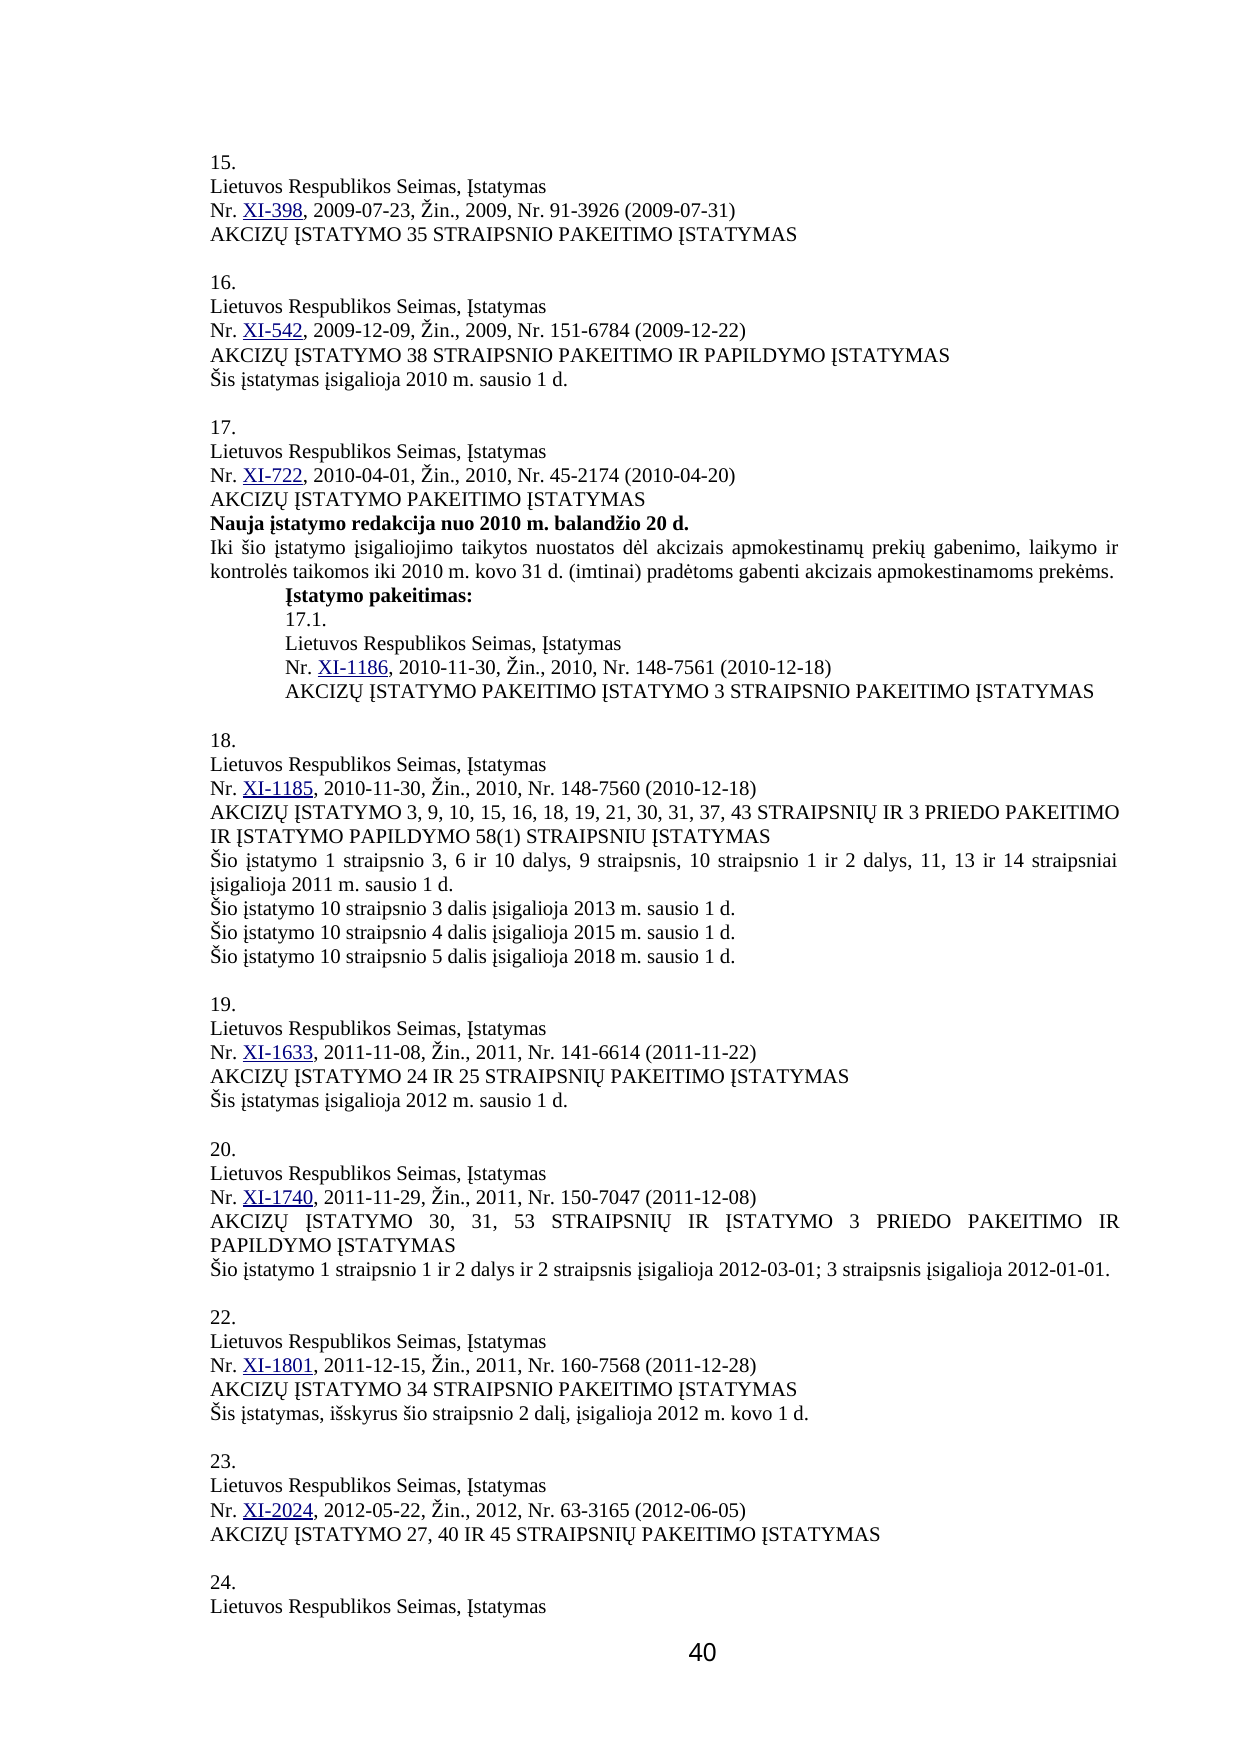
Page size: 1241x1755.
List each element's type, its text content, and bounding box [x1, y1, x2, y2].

text AKCIZŲ ĮSTATYMO 3, 9, 10, 15, 16, 18, 19, 21, 30, 31, 37, 43 STRAIPSNIŲ IR 3 PRIEDO PAKEITIMO IR ĮSTATYMO PAPILDYMO 58(1) STRAIPSNIU ĮSTATYMAS [210, 800, 1120, 848]
text AKCIZŲ ĮSTATYMO 35 STRAIPSNIO PAKEITIMO ĮSTATYMAS [210, 222, 1120, 246]
text 24. [210, 1570, 1120, 1594]
text 23. [210, 1449, 1120, 1473]
text AKCIZŲ ĮSTATYMO 30, 31, 53 STRAIPSNIŲ IR ĮSTATYMO 3 PRIEDO PAKEITIMO IR PAPILDYMO ĮSTATYMAS [210, 1209, 1120, 1257]
text 17. [210, 415, 1120, 439]
text Lietuvos Respublikos Seimas, Įstatymas [210, 1594, 1120, 1618]
text Šio įstatymo 10 straipsnio 5 dalis įsigalioja 2018 m. sausio 1 d. [210, 944, 1120, 968]
text Nauja įstatymo redakcija nuo 2010 m. balandžio 20 d. [210, 511, 1120, 535]
text AKCIZŲ ĮSTATYMO PAKEITIMO ĮSTATYMO 3 STRAIPSNIO PAKEITIMO ĮSTATYMAS [210, 679, 1120, 703]
text AKCIZŲ ĮSTATYMO 38 STRAIPSNIO PAKEITIMO IR PAPILDYMO ĮSTATYMAS [210, 342, 1120, 367]
text AKCIZŲ ĮSTATYMO 27, 40 IR 45 STRAIPSNIŲ PAKEITIMO ĮSTATYMAS [210, 1522, 1120, 1546]
text Lietuvos Respublikos Seimas, Įstatymas [210, 631, 1120, 655]
text Nr. XI-542, 2009-12-09, Žin., 2009, Nr. 151-6784 (2009-12-22) [210, 318, 1120, 342]
text Nr. XI-2024, 2012-05-22, Žin., 2012, Nr. 63-3165 (2012-06-05) [210, 1497, 1120, 1522]
text Lietuvos Respublikos Seimas, Įstatymas [210, 1473, 1120, 1497]
text AKCIZŲ ĮSTATYMO 34 STRAIPSNIO PAKEITIMO ĮSTATYMAS [210, 1377, 1120, 1401]
text 20. [210, 1137, 1120, 1161]
text Nr. XI-398, 2009-07-23, Žin., 2009, Nr. 91-3926 (2009-07-31) [210, 198, 1120, 222]
text Lietuvos Respublikos Seimas, Įstatymas [210, 294, 1120, 318]
text Šio įstatymo 1 straipsnio 3, 6 ir 10 dalys, 9 straipsnis, 10 straipsnio 1 ir 2 dalys, 11, 13 ir 14 straipsniai įsigalioja 2011 m. sausio 1 d. [210, 848, 1120, 896]
text Šis įstatymas įsigalioja 2010 m. sausio 1 d. [210, 367, 1120, 391]
text Nr. XI-1801, 2011-12-15, Žin., 2011, Nr. 160-7568 (2011-12-28) [210, 1353, 1120, 1377]
text 19. [210, 992, 1120, 1016]
text 16. [210, 270, 1120, 294]
text Šio įstatymo 10 straipsnio 4 dalis įsigalioja 2015 m. sausio 1 d. [210, 920, 1120, 944]
text Lietuvos Respublikos Seimas, Įstatymas [210, 1161, 1120, 1185]
text Lietuvos Respublikos Seimas, Įstatymas [210, 752, 1120, 776]
text Šio įstatymo 1 straipsnio 1 ir 2 dalys ir 2 straipsnis įsigalioja 2012-03-01; 3 straipsnis įsigalioja 2012-01-01. [210, 1257, 1120, 1281]
text Įstatymo pakeitimas: [210, 583, 1120, 607]
text Lietuvos Respublikos Seimas, Įstatymas [210, 174, 1120, 198]
text Lietuvos Respublikos Seimas, Įstatymas [210, 439, 1120, 463]
text Lietuvos Respublikos Seimas, Įstatymas [210, 1016, 1120, 1040]
text Iki šio įstatymo įsigaliojimo taikytos nuostatos dėl akcizais apmokestinamų prekių gabenimo, laikymo ir kontrolės taikomos iki 2010 m. kovo 31 d. (imtinai) pradėtoms gabenti akcizais apmokestinamoms prekėms. [210, 535, 1120, 583]
text Nr. XI-1740, 2011-11-29, Žin., 2011, Nr. 150-7047 (2011-12-08) [210, 1185, 1120, 1209]
text Lietuvos Respublikos Seimas, Įstatymas [210, 1329, 1120, 1353]
text Nr. XI-722, 2010-04-01, Žin., 2010, Nr. 45-2174 (2010-04-20) [210, 463, 1120, 487]
text Nr. XI-1185, 2010-11-30, Žin., 2010, Nr. 148-7560 (2010-12-18) [210, 776, 1120, 800]
text Nr. XI-1186, 2010-11-30, Žin., 2010, Nr. 148-7561 (2010-12-18) [210, 655, 1120, 679]
text 18. [210, 727, 1120, 752]
text 17.1. [210, 607, 1120, 631]
text Šio įstatymo 10 straipsnio 3 dalis įsigalioja 2013 m. sausio 1 d. [210, 896, 1120, 920]
text 22. [210, 1305, 1120, 1329]
text Šis įstatymas įsigalioja 2012 m. sausio 1 d. [210, 1088, 1120, 1112]
text 15. [210, 150, 1120, 174]
text Šis įstatymas, išskyrus šio straipsnio 2 dalį, įsigalioja 2012 m. kovo 1 d. [210, 1401, 1120, 1425]
text AKCIZŲ ĮSTATYMO 24 IR 25 STRAIPSNIŲ PAKEITIMO ĮSTATYMAS [210, 1064, 1120, 1088]
text AKCIZŲ ĮSTATYMO PAKEITIMO ĮSTATYMAS [210, 487, 1120, 511]
text Nr. XI-1633, 2011-11-08, Žin., 2011, Nr. 141-6614 (2011-11-22) [210, 1040, 1120, 1064]
